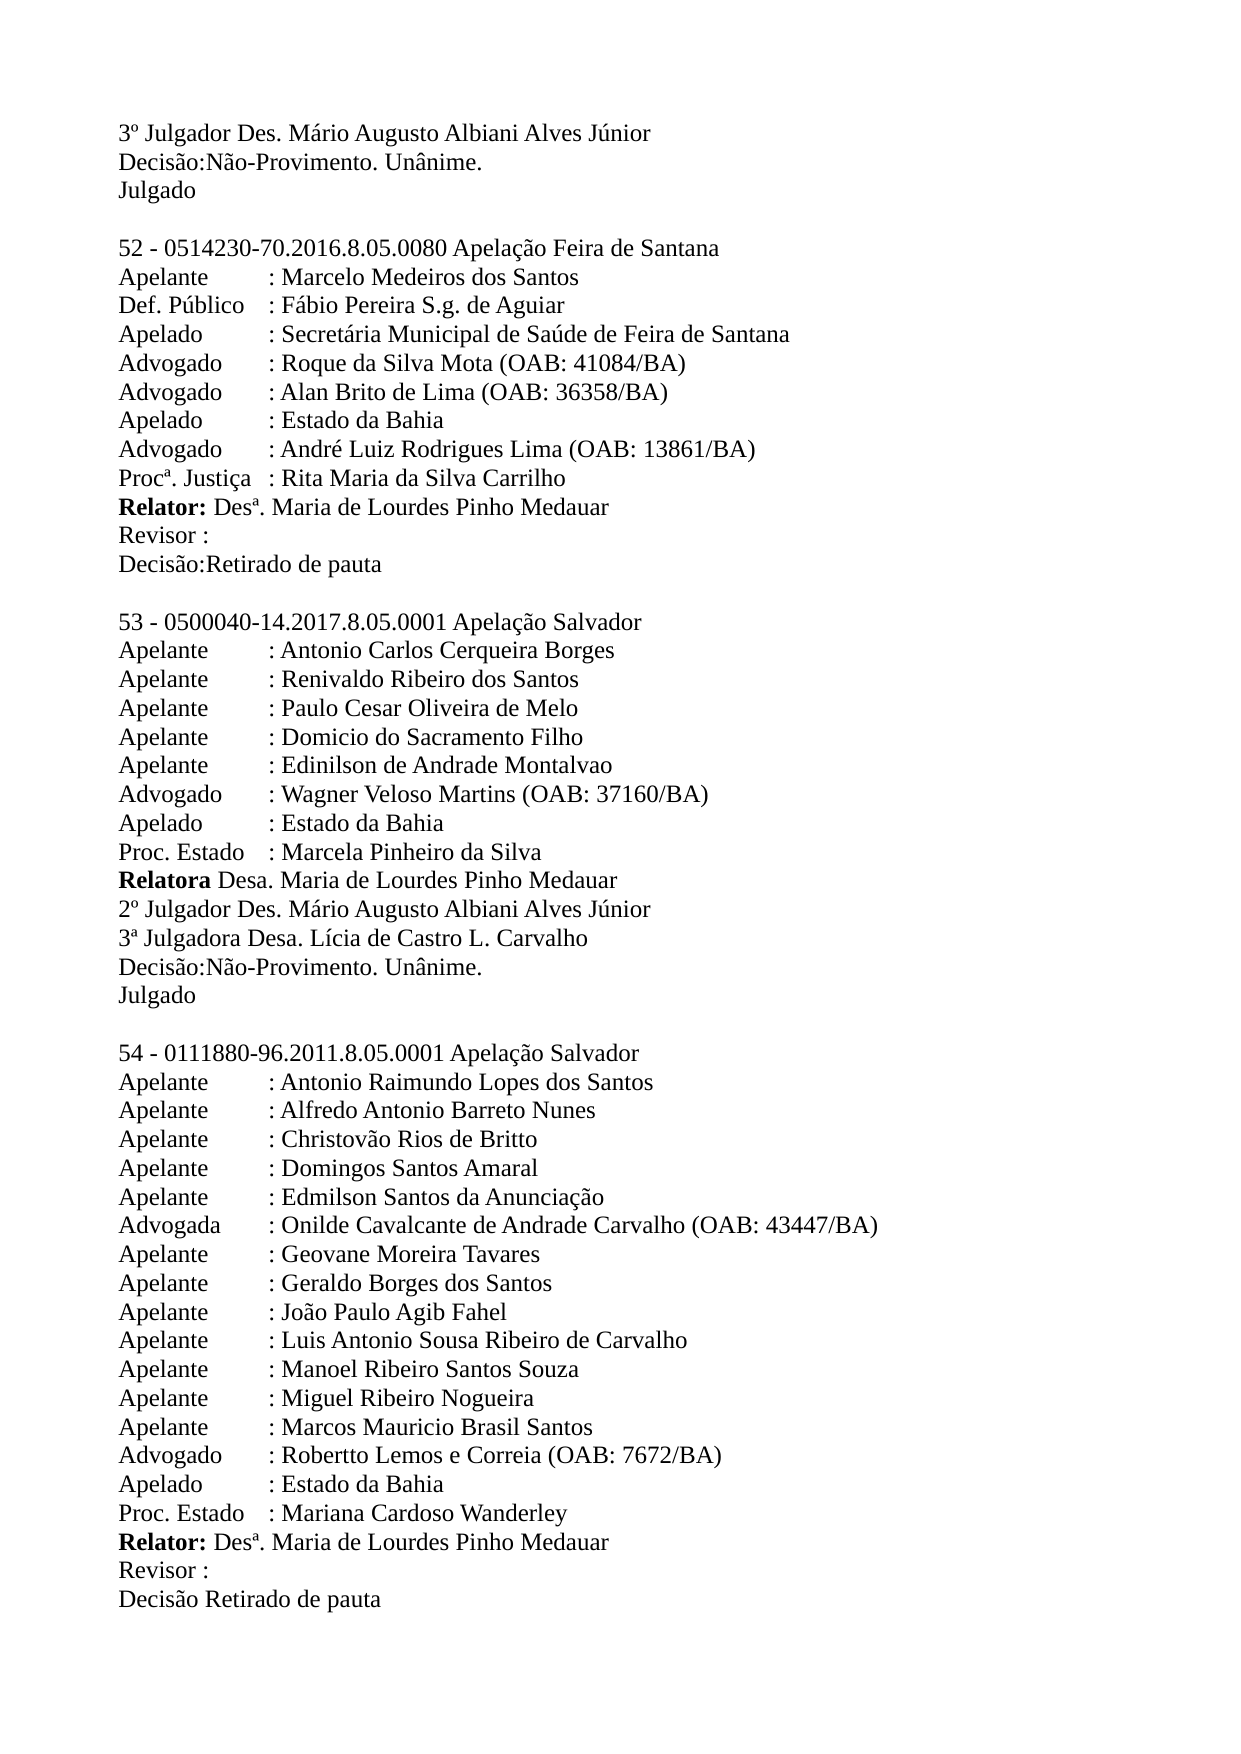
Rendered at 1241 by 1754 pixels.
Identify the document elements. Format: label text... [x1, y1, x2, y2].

text 54 - 0111880-96.2011.8.05.0001 Apelação Salvador [118, 1038, 1122, 1067]
text Julgado [118, 981, 1122, 1009]
text Revisor : [118, 521, 1122, 549]
text Apelante : Marcelo Medeiros dos Santos Def. Público : Fábio Pereira S.g. de Aguiar Apelado : Secretária Municipal de Saúde de Feira de Santana Advogado : Roque da Silva Mota (OAB: 41084/BA) Advogado : Alan Brito de Lima (OAB: 36358/BA) Apelado : Estado da Bahia Advogado : André Luiz Rodrigues Lima (OAB: 13861/BA) Procª. Justiça : Rita Maria da Silva Carrilho Relator: Desª. Maria de Lourdes Pinho Medauar [118, 262, 1122, 521]
text 3ª Julgadora Desa. Lícia de Castro L. Carvalho [118, 923, 1122, 952]
text Apelante : Antonio Carlos Cerqueira Borges Apelante : Renivaldo Ribeiro dos Santos Apelante : Paulo Cesar Oliveira de Melo Apelante : Domicio do Sacramento Filho Apelante : Edinilson de Andrade Montalvao Advogado : Wagner Veloso Martins (OAB: 37160/BA) Apelado : Estado da Bahia Proc. Estado : Marcela Pinheiro da Silva Relatora Desa. Maria de Lourdes Pinho Medauar [118, 636, 1122, 894]
text Decisão:Não-Provimento. Unânime. [118, 147, 1122, 176]
text Decisão:Não-Provimento. Unânime. [118, 952, 1122, 981]
text Apelante : Antonio Raimundo Lopes dos Santos Apelante : Alfredo Antonio Barreto Nunes Apelante : Christovão Rios de Britto Apelante : Domingos Santos Amaral Apelante : Edmilson Santos da Anunciação Advogada : Onilde Cavalcante de Andrade Carvalho (OAB: 43447/BA) Apelante : Geovane Moreira Tavares Apelante : Geraldo Borges dos Santos Apelante : João Paulo Agib Fahel Apelante : Luis Antonio Sousa Ribeiro de Carvalho Apelante : Manoel Ribeiro Santos Souza Apelante : Miguel Ribeiro Nogueira Apelante : Marcos Mauricio Brasil Santos Advogado : Robertto Lemos e Correia (OAB: 7672/BA) Apelado : Estado da Bahia Proc. Estado : Mariana Cardoso Wanderley Relator: Desª. Maria de Lourdes Pinho Medauar [118, 1067, 1122, 1556]
text Decisão:Retirado de pauta [118, 549, 1122, 578]
text 3º Julgador Des. Mário Augusto Albiani Alves Júnior [118, 118, 1122, 147]
text Decisão Retirado de pauta [118, 1584, 1122, 1613]
text 53 - 0500040-14.2017.8.05.0001 Apelação Salvador [118, 607, 1122, 636]
text Revisor : [118, 1556, 1122, 1584]
text Julgado [118, 176, 1122, 204]
text 2º Julgador Des. Mário Augusto Albiani Alves Júnior [118, 894, 1122, 923]
text 52 - 0514230-70.2016.8.05.0080 Apelação Feira de Santana [118, 233, 1122, 262]
